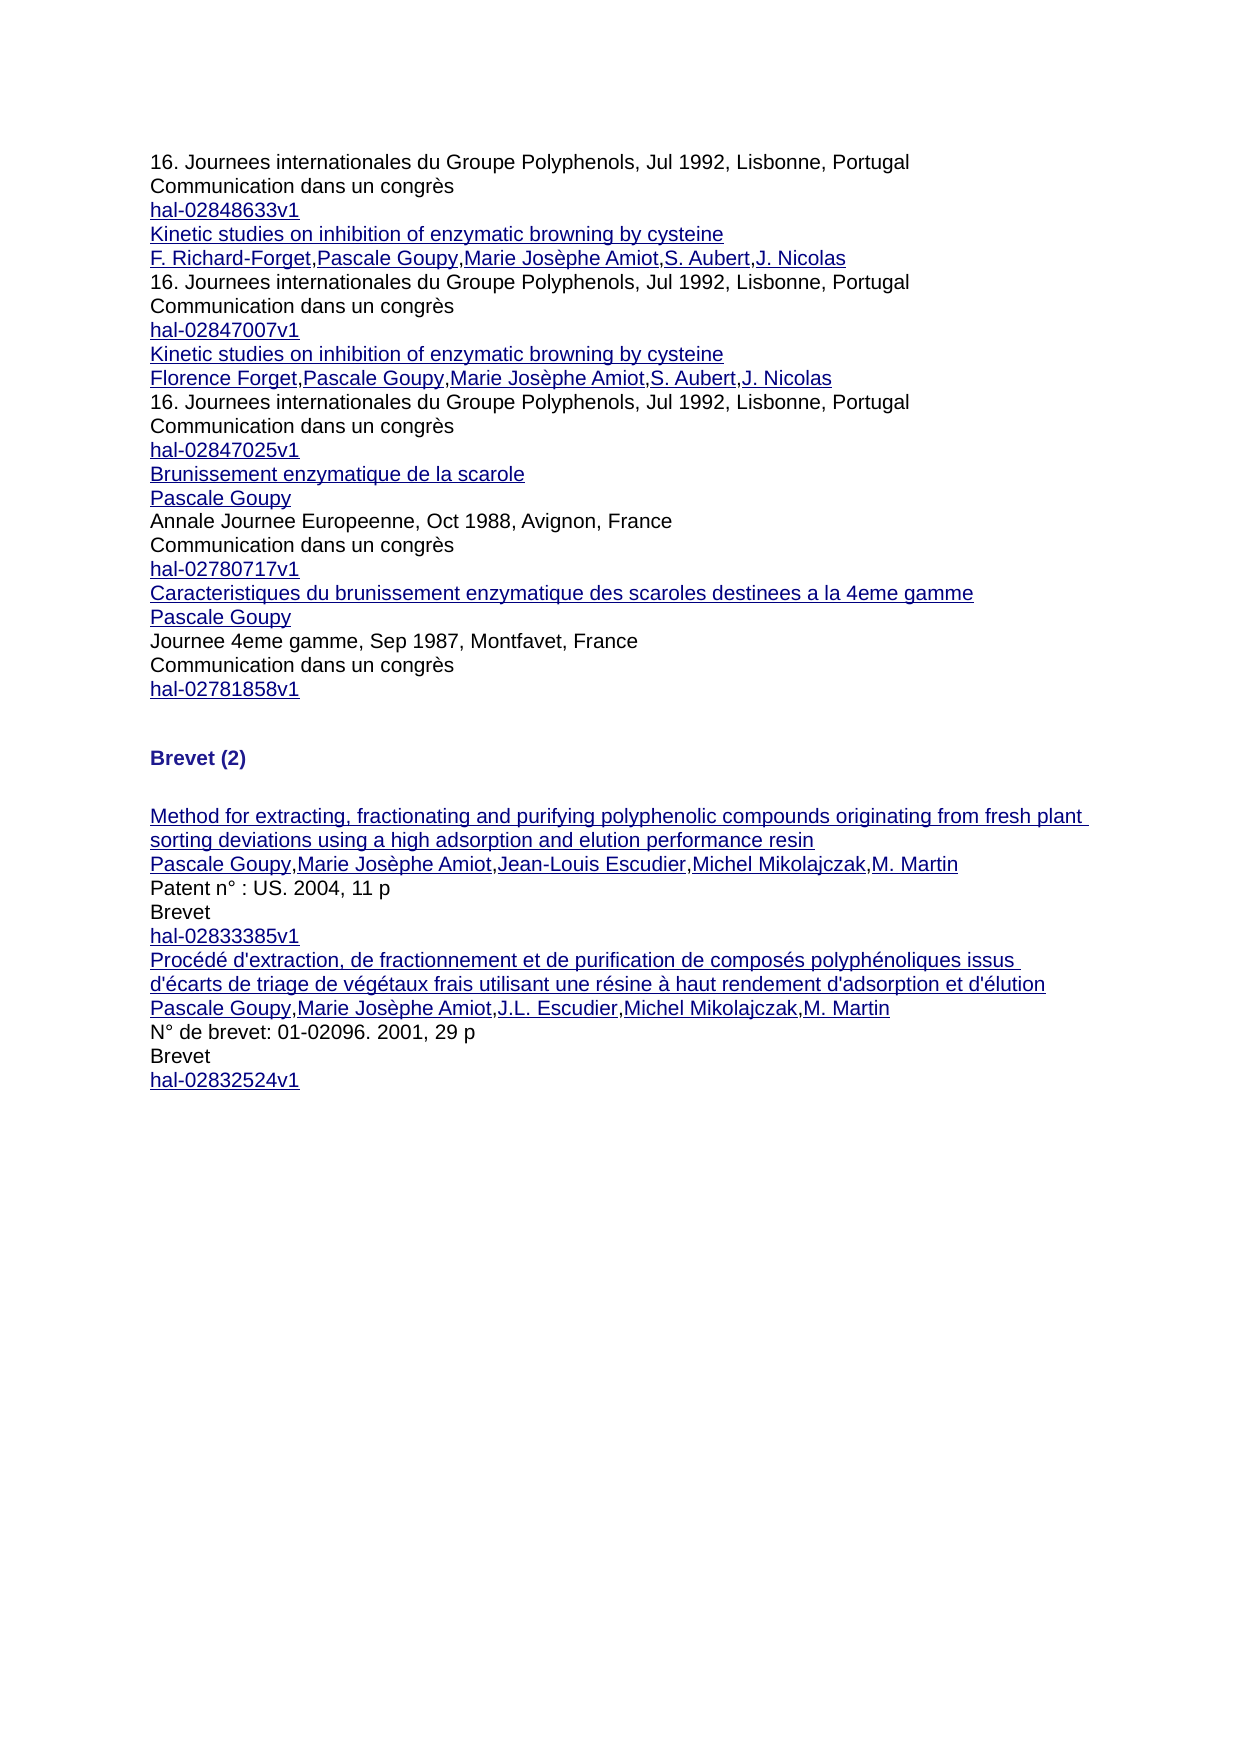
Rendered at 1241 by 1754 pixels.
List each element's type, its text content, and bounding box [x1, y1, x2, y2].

table_cell Brunissement enzymatique de la scarole Pascale Goupy Annale Journee Europeenne, Oct 1988, Avignon, France Communication dans un congrès hal-02780717v1 [150, 461, 1090, 581]
subtitle Brevet (2) [150, 746, 1090, 770]
table_cell Kinetic studies on inhibition of enzymatic browning by cysteine Florence Forget,Pascale Goupy,Marie Josèphe Amiot,S. Aubert,J. Nicolas 16. Journees internationales du Groupe Polyphenols, Jul 1992, Lisbonne, Portugal Communication dans un congrès hal-02847025v1 [150, 342, 1090, 461]
table_cell 16. Journees internationales du Groupe Polyphenols, Jul 1992, Lisbonne, Portugal Communication dans un congrès hal-02848633v1 [150, 150, 1090, 222]
table_cell Kinetic studies on inhibition of enzymatic browning by cysteine F. Richard-Forget,Pascale Goupy,Marie Josèphe Amiot,S. Aubert,J. Nicolas 16. Journees internationales du Groupe Polyphenols, Jul 1992, Lisbonne, Portugal Communication dans un congrès hal-02847007v1 [150, 222, 1090, 342]
table_cell Caracteristiques du brunissement enzymatique des scaroles destinees a la 4eme gamme Pascale Goupy Journee 4eme gamme, Sep 1987, Montfavet, France Communication dans un congrès hal-02781858v1 [150, 581, 1090, 701]
table_header Method for extracting, fractionating and purifying polyphenolic compounds originating from fresh plant sorting deviations using a high adsorption and elution performance resin Pascale Goupy,Marie Josèphe Amiot,Jean-Louis Escudier,Michel Mikolajczak,M. Martin Patent n° : US. 2004, 11 p Brevet hal-02833385v1 [150, 804, 1090, 948]
table_cell Procédé d'extraction, de fractionnement et de purification de composés polyphénoliques issus d'écarts de triage de végétaux frais utilisant une résine à haut rendement d'adsorption et d'élution Pascale Goupy,Marie Josèphe Amiot,J.L. Escudier,Michel Mikolajczak,M. Martin N° de brevet: 01-02096. 2001, 29 p Brevet hal-02832524v1 [150, 948, 1090, 1092]
